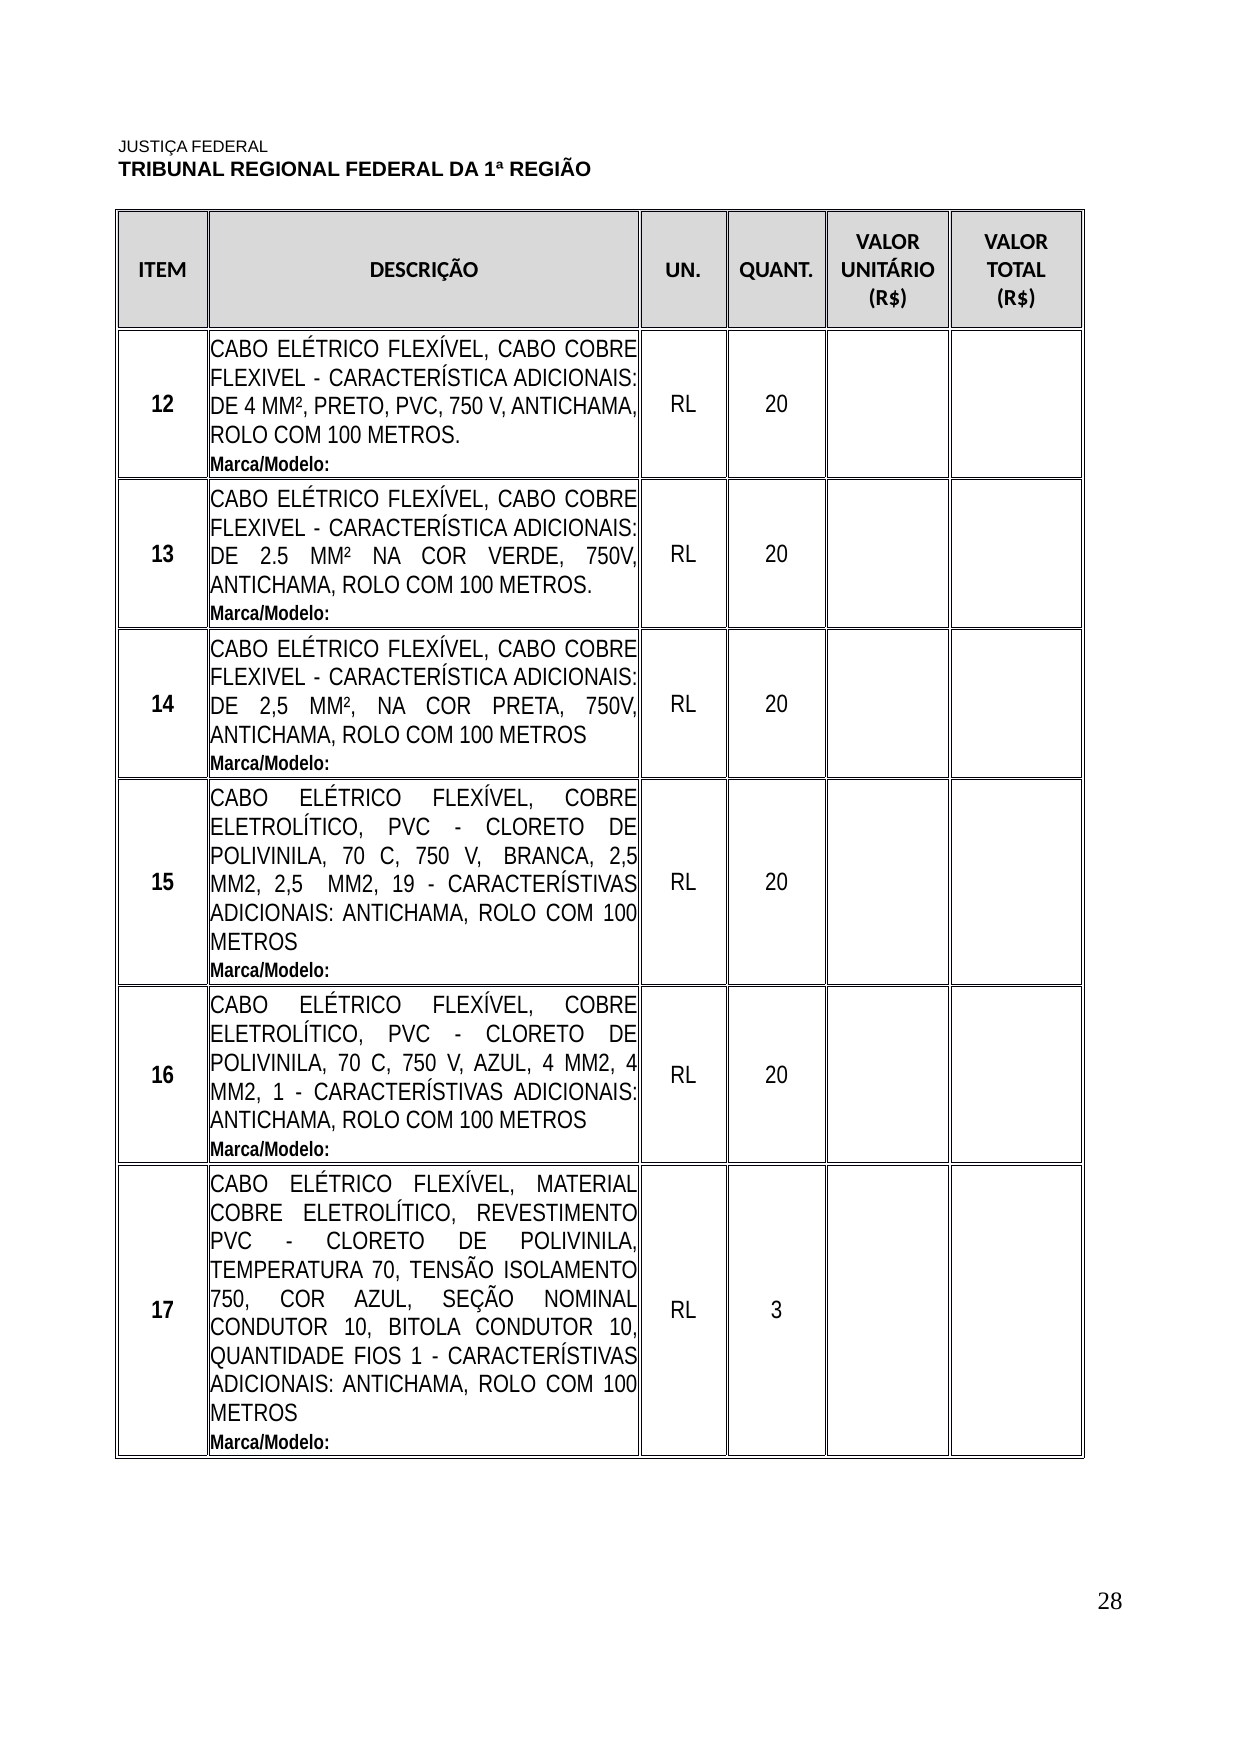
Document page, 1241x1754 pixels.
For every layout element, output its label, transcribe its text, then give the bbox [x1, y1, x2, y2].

table_cell RL [642, 987, 726, 1162]
table_cell RL [642, 630, 726, 777]
table_cell CABO ELÉTRICO FLEXÍVEL, CABO COBRE FLEXIVEL - CARACTERÍSTICA ADICIONAIS: DE 2,5 MM², NA COR PRETA, 750V, ANTICHAMA, ROLO COM 100 METROS Marca/Modelo: [210, 630, 638, 777]
table_cell 20 [729, 780, 825, 984]
table_cell RL [642, 331, 726, 477]
table_header VALOR UNITÁRIO (R$) [828, 212, 948, 327]
table_cell 12 [119, 331, 207, 477]
table_cell CABO ELÉTRICO FLEXÍVEL, CABO COBRE FLEXIVEL - CARACTERÍSTICA ADICIONAIS: DE 4 MM², PRETO, PVC, 750 V, ANTICHAMA, ROLO COM 100 METROS. Marca/Modelo: [210, 331, 638, 477]
table_cell RL [642, 480, 726, 627]
table_cell CABO ELÉTRICO FLEXÍVEL, COBRE ELETROLÍTICO, PVC - CLORETO DE POLIVINILA, 70 C, 750 V, AZUL, 4 MM2, 4 MM2, 1 - CARACTERÍSTIVAS ADICIONAIS: ANTICHAMA, ROLO COM 100 METROS Marca/Modelo: [210, 987, 638, 1162]
table_cell CABO ELÉTRICO FLEXÍVEL, MATERIAL COBRE ELETROLÍTICO, REVESTIMENTO PVC - CLORETO DE POLIVINILA, TEMPERATURA 70, TENSÃO ISOLAMENTO 750, COR AZUL, SEÇÃO NOMINAL CONDUTOR 10, BITOLA CONDUTOR 10, QUANTIDADE FIOS 1 - CARACTERÍSTIVAS ADICIONAIS: ANTICHAMA, ROLO COM 100 METROS Marca/Modelo: [210, 1166, 638, 1455]
table_cell [828, 630, 948, 777]
table_cell [952, 480, 1081, 627]
table_cell [828, 1166, 948, 1455]
table_cell 15 [119, 780, 207, 984]
table_header ITEM [119, 212, 207, 327]
table_cell 16 [119, 987, 207, 1162]
table_cell [952, 780, 1081, 984]
table_cell [828, 331, 948, 477]
table_cell [828, 987, 948, 1162]
table_cell [952, 630, 1081, 777]
table_cell 3 [729, 1166, 825, 1455]
table_cell CABO ELÉTRICO FLEXÍVEL, CABO COBRE FLEXIVEL - CARACTERÍSTICA ADICIONAIS: DE 2.5 MM² NA COR VERDE, 750V, ANTICHAMA, ROLO COM 100 METROS. Marca/Modelo: [210, 480, 638, 627]
table_cell 17 [119, 1166, 207, 1455]
table_cell [828, 480, 948, 627]
table_cell 20 [729, 630, 825, 777]
table_cell RL [642, 780, 726, 984]
table_header QUANT. [729, 212, 825, 327]
table_cell CABO ELÉTRICO FLEXÍVEL, COBRE ELETROLÍTICO, PVC - CLORETO DE POLIVINILA, 70 C, 750 V, BRANCA, 2,5 MM2, 2,5 MM2, 19 - CARACTERÍSTIVAS ADICIONAIS: ANTICHAMA, ROLO COM 100 METROS Marca/Modelo: [210, 780, 638, 984]
table_header VALOR TOTAL (R$) [952, 212, 1081, 327]
table_cell [952, 987, 1081, 1162]
table_cell 20 [729, 331, 825, 477]
table_cell [952, 331, 1081, 477]
table_cell [828, 780, 948, 984]
table_cell 20 [729, 480, 825, 627]
table_cell [952, 1166, 1081, 1455]
table_cell 14 [119, 630, 207, 777]
table_cell 13 [119, 480, 207, 627]
table_header UN. [642, 212, 726, 327]
table_cell 20 [729, 987, 825, 1162]
table_header DESCRIÇÃO [210, 212, 638, 327]
table_cell RL [642, 1166, 726, 1455]
